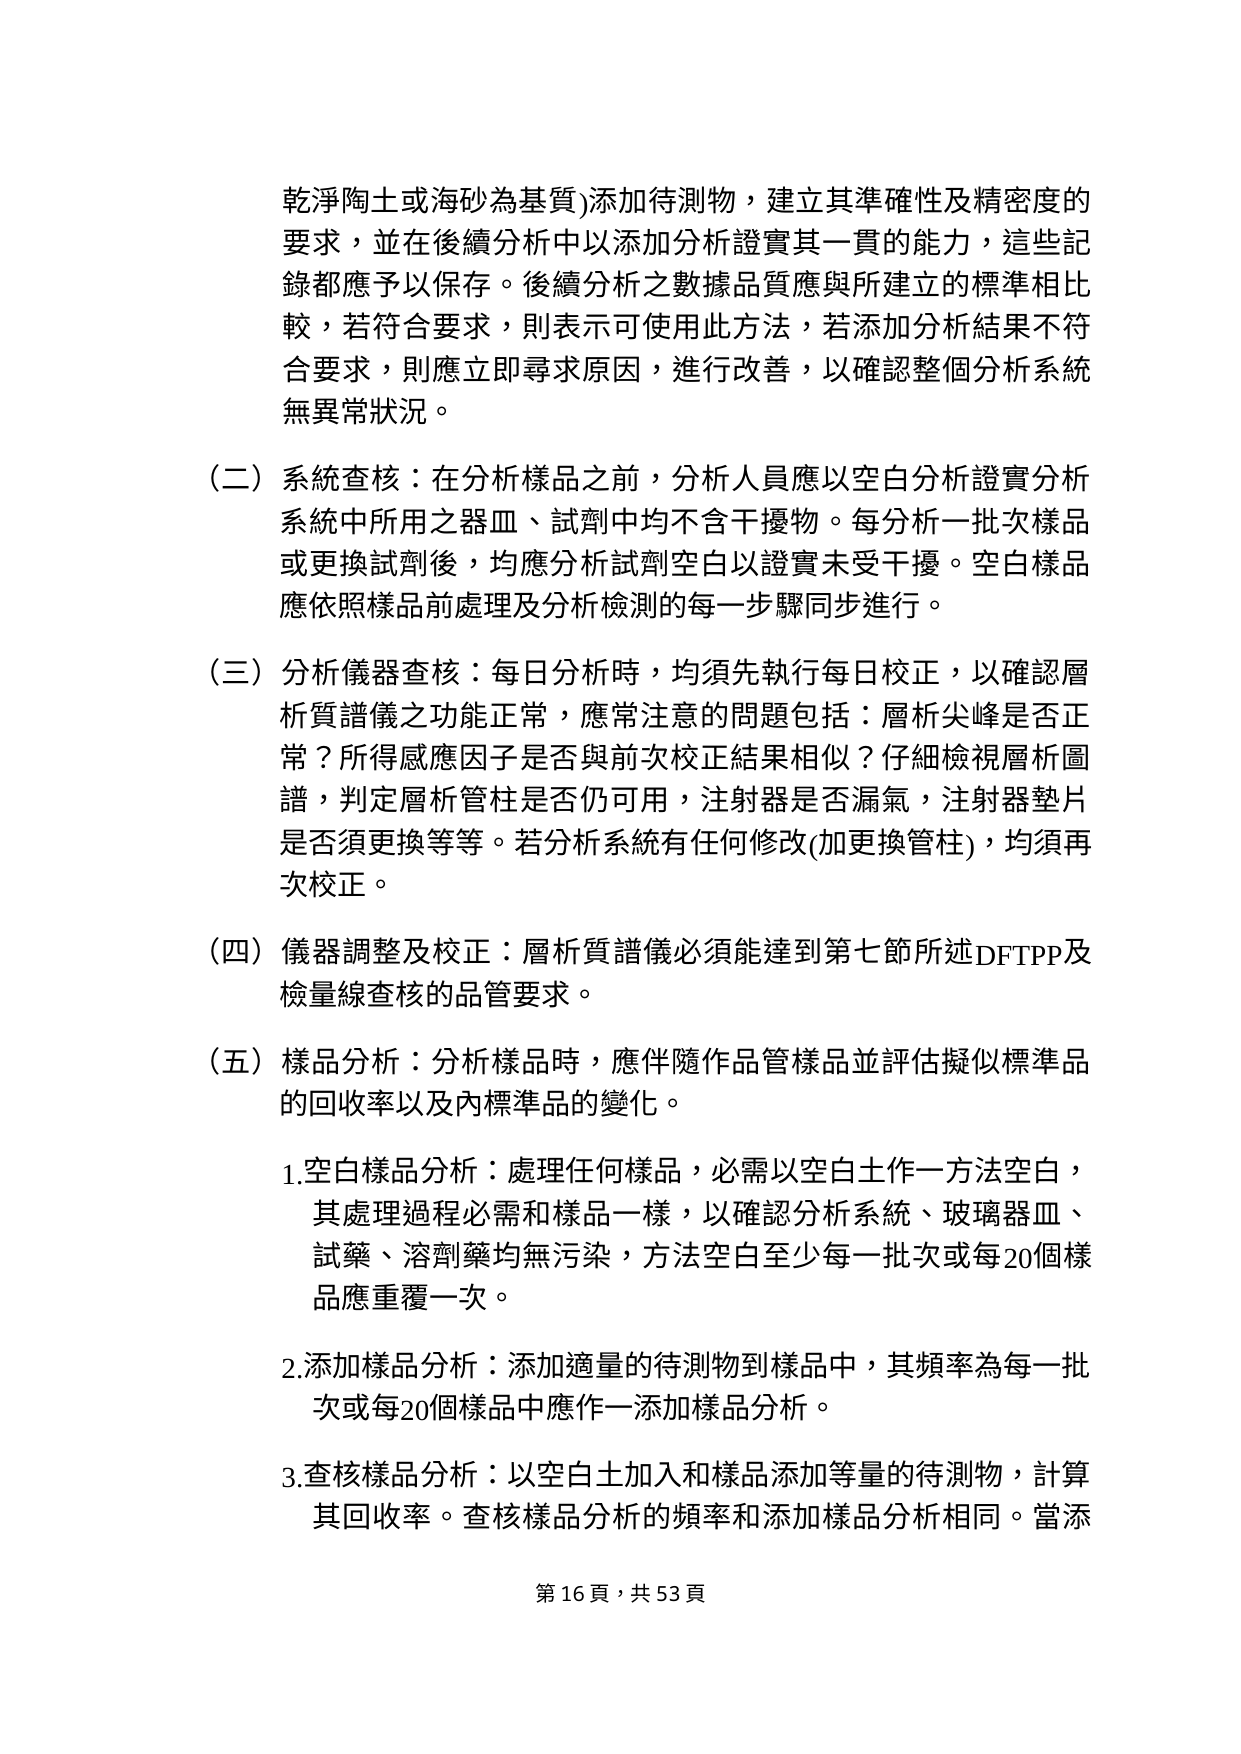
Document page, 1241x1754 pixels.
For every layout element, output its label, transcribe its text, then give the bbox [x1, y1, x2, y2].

text （三）分析儀器查核：每日分析時，均須先執行每日校正，以確認層析質譜儀之功能正常，應常注意的問題包括：層析尖峰是否正常？所得感應因子是否與前次校正結果相似？仔細檢視層析圖譜，判定層析管柱是否仍可用，注射器是否漏氣，注射器墊片是否須更換等等。若分析系統有任何修改(加更換管柱)，均須再次校正。 [191, 650, 1092, 904]
text 1.空白樣品分析：處理任何樣品，必需以空白土作一方法空白，其處理過程必需和樣品一樣，以確認分析系統、玻璃器皿、試藥、溶劑藥均無污染，方法空白至少每一批次或每20個樣品應重覆一次。 [281, 1148, 1092, 1317]
text 3.查核樣品分析：以空白土加入和樣品添加等量的待測物，計算其回收率。查核樣品分析的頻率和添加樣品分析相同。當添 [281, 1452, 1092, 1536]
text （一）品管計畫：對任何欲使用本方法之檢驗室，均應自訂一品質管制計畫，此計畫最低需求是檢驗室應證實其具有能力以此方法分析樣品，檢驗室可以乾淨的基質(無待測物之土壤樣品，例如：乾淨陶土或海砂為基質)添加待測物，建立其準確性及精密度的要求，並在後續分析中以添加分析證實其一貫的能力，這些記錄都應予以保存。後續分析之數據品質應與所建立的標準相比較，若符合要求，則表示可使用此方法，若添加分析結果不符合要求，則應立即尋求原因，進行改善，以確認整個分析系統無異常狀況。 [191, 177, 1092, 431]
text （四）儀器調整及校正：層析質譜儀必須能達到第七節所述DFTPP及檢量線查核的品管要求。 [191, 929, 1092, 1013]
text 2.添加樣品分析：添加適量的待測物到樣品中，其頻率為每一批次或每20個樣品中應作一添加樣品分析。 [281, 1342, 1092, 1427]
text （五）樣品分析：分析樣品時，應伴隨作品管樣品並評估擬似標準品的回收率以及內標準品的變化。 [191, 1038, 1092, 1123]
text （二）系統查核：在分析樣品之前，分析人員應以空白分析證實分析系統中所用之器皿、試劑中均不含干擾物。每分析一批次樣品或更換試劑後，均應分析試劑空白以證實未受干擾。空白樣品應依照樣品前處理及分析檢測的每一步驟同步進行。 [191, 456, 1092, 625]
